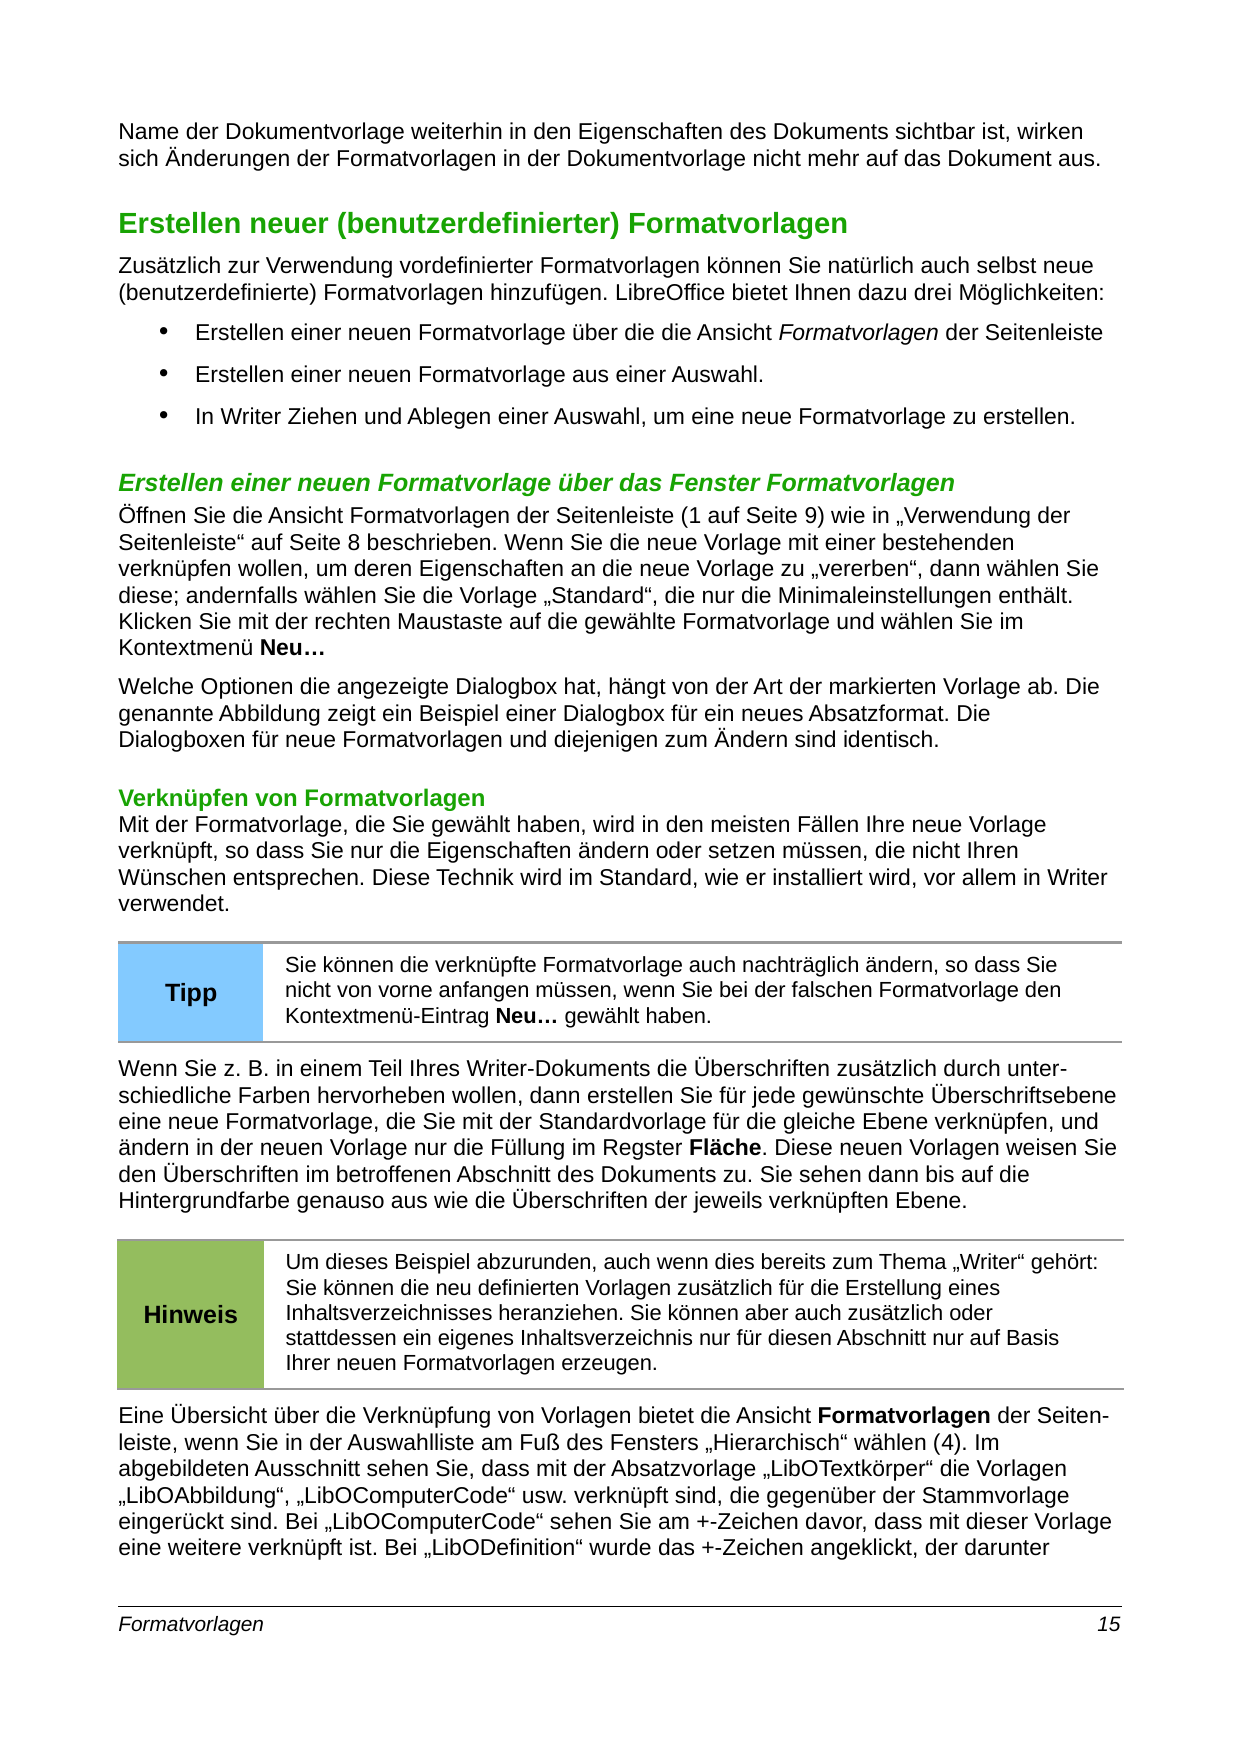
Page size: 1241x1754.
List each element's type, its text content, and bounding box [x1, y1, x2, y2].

list In Writer Ziehen und Ablegen einer Auswahl, um eine neue Formatvorlage zu erstellen. [156, 401, 1122, 430]
text Welche Optionen die angezeigte Dialogbox hat, hängt von der Art der markierten Vorlage ab. Die genannte Abbildung zeigt ein Beispiel einer Dialogbox für ein neues Absatzformat. Die Dialogboxen für neue Formatvorlagen und diejenigen zum Ändern sind identisch. [118, 673, 1122, 752]
text Eine Übersicht über die Verknüpfung von Vorlagen bietet die Ansicht Formatvorlagen der Seiten­leiste, wenn Sie in der Auswahlliste am Fuß des Fensters „Hierarchisch“ wählen (Abbildung 4). Im abgebildeten Ausschnitt sehen Sie, dass mit der Absatzvorlage „LibOTextkörper“ die Vorlagen „LibOAbbildung“, „LibOComputerCode“ usw. verknüpft sind, die gegenüber der Stammvorlage eingerückt sind. Bei „LibOComputerCode“ sehen Sie am +-Zeichen davor, dass mit dieser Vorlage eine weitere verknüpft ist. Bei „LibODefinition“ wurde das +-Zeichen angeklickt, der darunter liegende Ast wurde ausgeklappt, man sieht, dass die Vorlage „LibODefinitionsListe“ wiederum mit „LibODefinition“ verknüpft ist. [118, 1402, 1122, 1561]
text Mit der Formatvorlage, die Sie gewählt haben, wird in den meisten Fällen Ihre neue Vorlage verknüpft, so dass Sie nur die Eigenschaften ändern oder setzen müssen, die nicht Ihren Wünschen entsprechen. Diese Technik wird im Standard, wie er installiert wird, vor allem in Writer verwendet. [118, 811, 1122, 916]
table_header Hinweis [117, 1241, 264, 1388]
table_header Tipp [118, 944, 263, 1041]
subtitle Erstellen einer neuen Formatvorlage über das Fenster Formatvorlagen [118, 467, 1122, 496]
text Öffnen Sie die Ansicht Formatvorlagen der Seitenleiste (Abbildung 1 auf Seite 9) wie in „Verwendung der Seitenleiste“ auf Seite 8 beschrieben. Wenn Sie die neue Vorlage mit einer bestehenden verknüpfen wollen, um deren Eigenschaften an die neue Vorlage zu „vererben“, dann wählen Sie diese; andernfalls wählen Sie die Vorlage „Standard“, die nur die Minimaleinstellungen enthält. Klicken Sie mit der rechten Maustaste auf die gewählte Formatvorlage und wählen Sie im Kontextmenü Neu… [118, 502, 1122, 661]
text Wenn Sie z. B. in einem Teil Ihres Writer-Dokuments die Überschriften zusätzlich durch unter­schiedliche Farben hervorheben wollen, dann erstellen Sie für jede gewünschte Überschriftsebene eine neue Formatvorlage, die Sie mit der Standardvorlage für die gleiche Ebene verknüpfen, und ändern in der neuen Vorlage nur die Füllung im Regster Fläche. Diese neuen Vorlagen weisen Sie den Überschriften im betroffenen Abschnitt des Dokuments zu. Sie sehen dann bis auf die Hintergrundfarbe genauso aus wie die Überschriften der jeweils verknüpften Ebene. [118, 1055, 1122, 1213]
subtitle Verknüpfen von Formatvorlagen [118, 783, 1122, 811]
list Erstellen einer neuen Formatvorlage über die die Ansicht Formatvorlagen der Seitenleiste [156, 317, 1122, 347]
table_header Um dieses Beispiel abzurunden, auch wenn dies bereits zum Thema „Writer“ gehört: Sie können die neu definierten Vorlagen zusätzlich für die Erstellung eines Inhaltsverzeichnisses heranziehen. Sie können aber auch zusätzlich oder stattdessen ein eigenes Inhaltsverzeichnis nur für diesen Abschnitt nur auf Basis Ihrer neuen Formatvorlagen erzeugen. [264, 1241, 1123, 1388]
table_header Sie können die verknüpfte Formatvorlage auch nachträglich ändern, so dass Sie nicht von vorne anfangen müssen, wenn Sie bei der falschen Formatvorlage den Kontextmenü-Eintrag Neu… gewählt haben. [264, 944, 1122, 1041]
text Name der Dokumentvorlage weiterhin in den Eigenschaften des Dokuments sichtbar ist, wirken sich Änderungen der Formatvorlagen in der Dokumentvorlage nicht mehr auf das Dokument aus. [118, 118, 1122, 171]
text Zusätzlich zur Verwendung vordefinierter Formatvorlagen können Sie natürlich auch selbst neue (benutzerdefinierte) Formatvorlagen hinzufügen. LibreOffice bietet Ihnen dazu drei Möglichkeiten: [118, 252, 1122, 305]
list Erstellen einer neuen Formatvorlage aus einer Auswahl. [156, 359, 1122, 388]
subtitle Erstellen neuer (benutzerdefinierter) Formatvorlagen [118, 206, 1122, 240]
